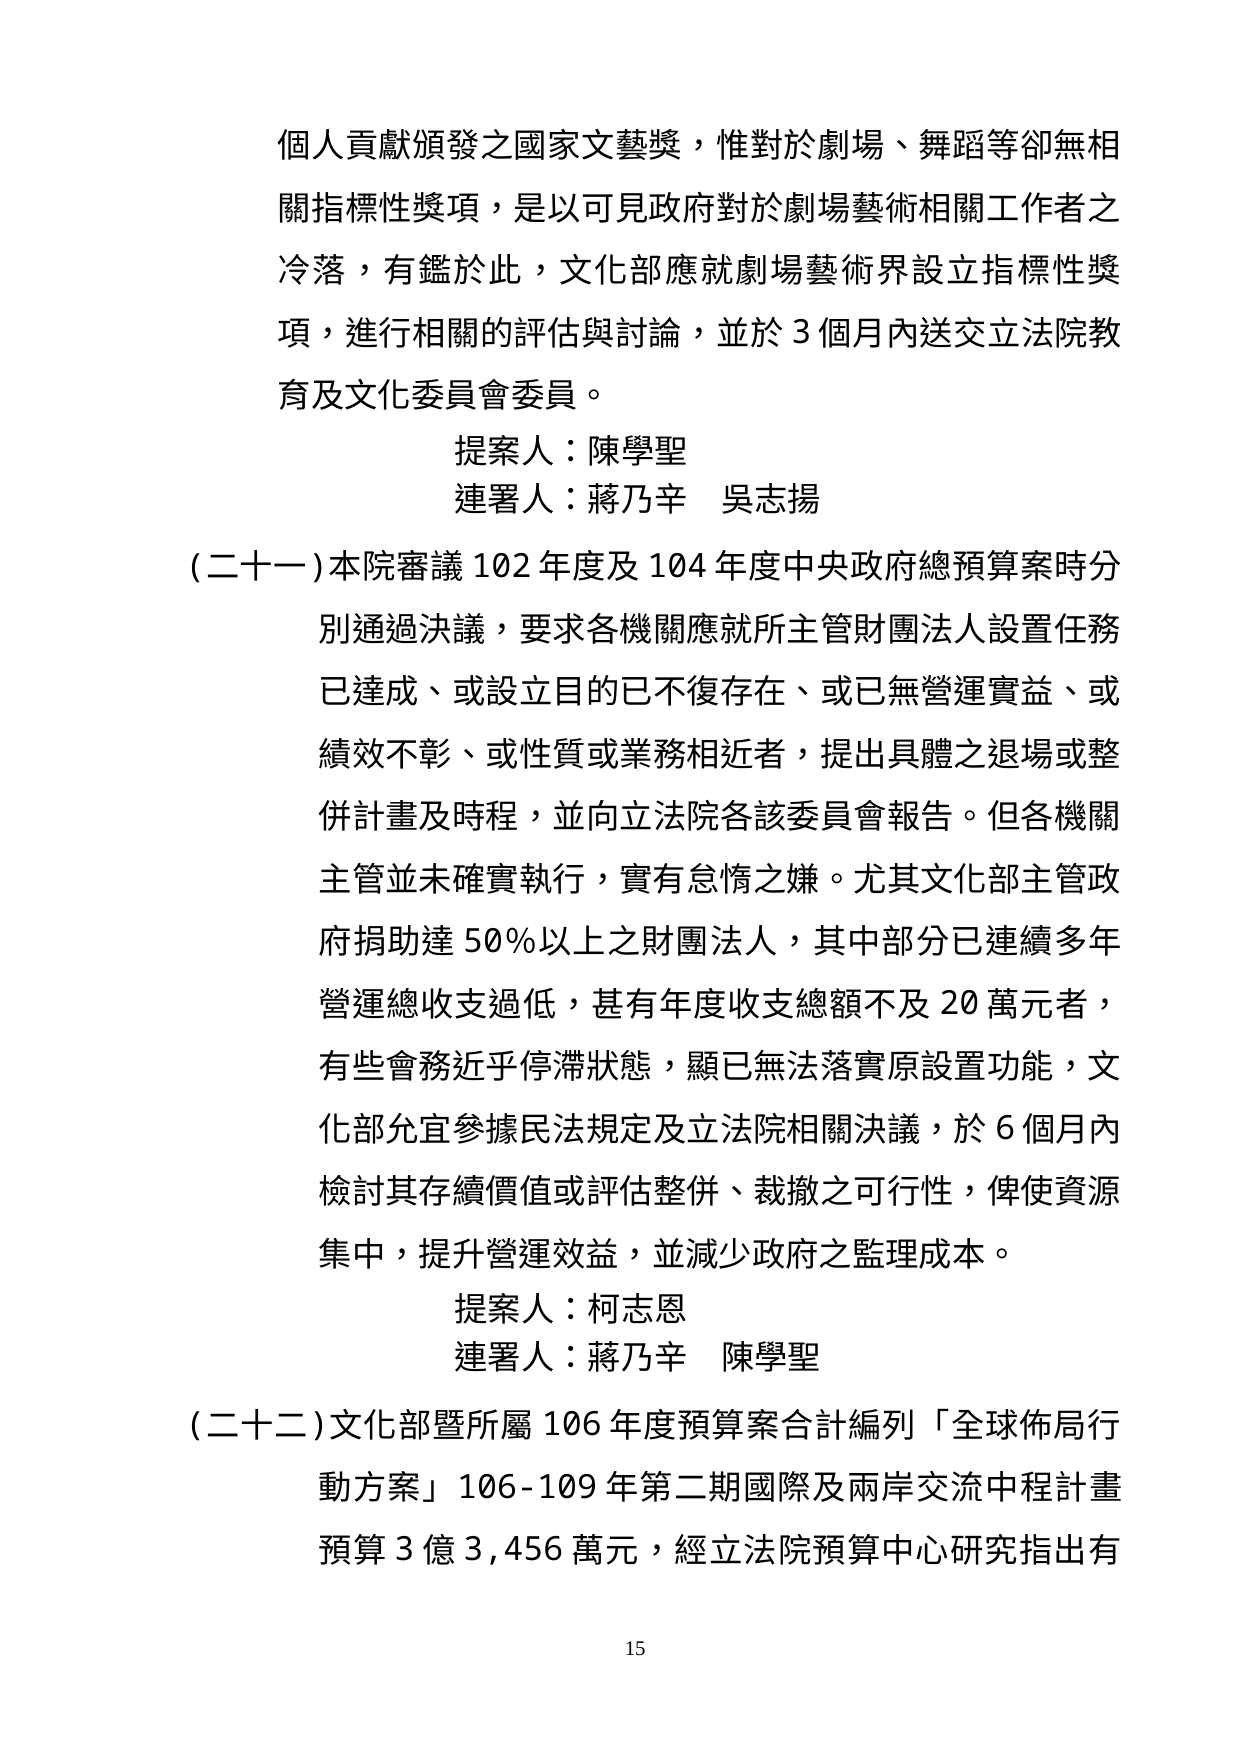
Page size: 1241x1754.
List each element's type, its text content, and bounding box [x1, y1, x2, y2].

text (二十一)本院審議102年度及104年度中央政府總預算案時分別通過決議，要求各機關應就所主管財團法人設置任務已達成、或設立目的已不復存在、或已無營運實益、或績效不彰、或性質或業務相近者，提出具體之退場或整併計畫及時程，並向立法院各該委員會報告。但各機關主管並未確實執行，實有怠惰之嫌。尤其文化部主管政府捐助達50％以上之財團法人，其中部分已連續多年營運總收支過低，甚有年度收支總額不及20萬元者，有些會務近乎停滯狀態，顯已無法落實原設置功能，文化部允宜參據民法規定及立法院相關決議，於6個月內檢討其存續價值或評估整併、裁撤之可行性，俾使資源集中，提升營運效益，並減少政府之監理成本。 [185, 533, 1122, 1283]
text 連署人：蔣乃辛 吳志揚 [148, 473, 1122, 521]
text 提案人：柯志恩 [148, 1283, 1122, 1331]
text (二十二)文化部暨所屬106年度預算案合計編列「全球佈局行動方案」106-109年第二期國際及兩岸交流中程計畫預算3億3,456萬元，經立法院預算中心研究指出有 [185, 1391, 1122, 1579]
text 個人貢獻頒發之國家文藝獎，惟對於劇場、舞蹈等卻無相關指標性獎項，是以可見政府對於劇場藝術相關工作者之冷落，有鑑於此，文化部應就劇場藝術界設立指標性獎項，進行相關的評估與討論，並於3個月內送交立法院教育及文化委員會委員。 [177, 112, 1122, 425]
text 連署人：蔣乃辛 陳學聖 [148, 1331, 1122, 1379]
text 提案人：陳學聖 [148, 425, 1122, 473]
